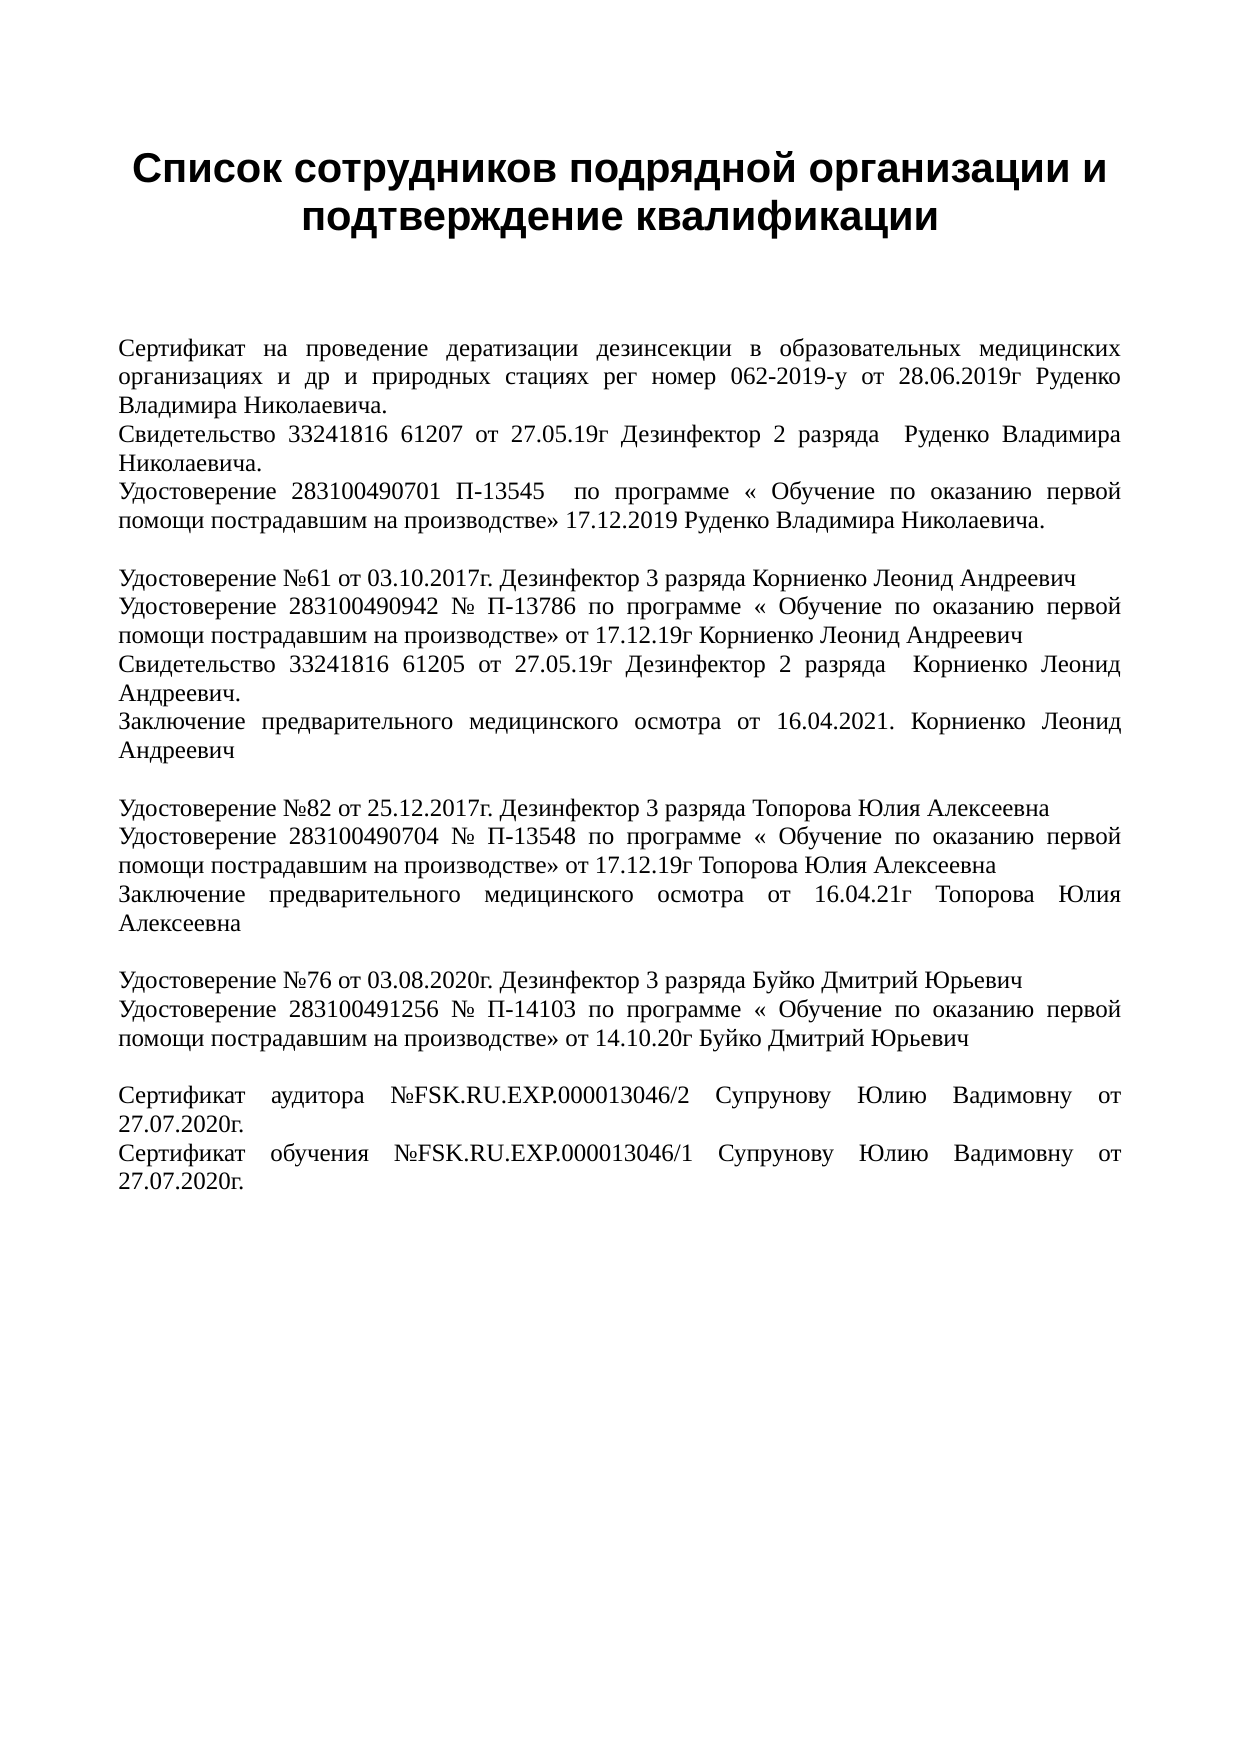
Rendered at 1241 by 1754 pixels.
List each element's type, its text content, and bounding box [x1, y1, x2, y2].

text Удостоверение 283100491256 № П-14103 по программе « Обучение по оказанию первой помощи пострадавшим на производстве» от 14.10.20г Буйко Дмитрий Юрьевич [118, 994, 1122, 1051]
text Свидетельство 33241816 61205 от 27.05.19г Дезинфектор 2 разряда Корниенко Леонид Андреевич. [118, 649, 1122, 706]
text Удостоверение №61 от 03.10.2017г. Дезинфектор 3 разряда Корниенко Леонид Андреевич [118, 563, 1122, 591]
text Сертификат обучения №FSK.RU.EXP.000013046/1 Супрунову Юлию Вадимовну от 27.07.2020г. [118, 1138, 1122, 1195]
text Удостоверение №76 от 03.08.2020г. Дезинфектор 3 разряда Буйко Дмитрий Юрьевич [118, 965, 1122, 994]
text Сертификат аудитора №FSK.RU.EXP.000013046/2 Супрунову Юлию Вадимовну от 27.07.2020г. [118, 1080, 1122, 1138]
text Сертификат на проведение дератизации дезинсекции в образовательных медицинских организациях и др и природных стациях рег номер 062-2019-у от 28.06.2019г Руденко Владимира Николаевича. [118, 333, 1122, 419]
text Заключение предварительного медицинского осмотра от 16.04.2021. Корниенко Леонид Андреевич [118, 706, 1122, 764]
subtitle Список сотрудников подрядной организации и подтверждение квалификации [118, 143, 1122, 239]
text Заключение предварительного медицинского осмотра от 16.04.21г Топорова Юлия Алексеевна [118, 879, 1122, 936]
text Удостоверение №82 от 25.12.2017г. Дезинфектор 3 разряда Топорова Юлия Алексеевна [118, 793, 1122, 821]
text Свидетельство 33241816 61207 от 27.05.19г Дезинфектор 2 разряда Руденко Владимира Николаевича. [118, 419, 1122, 476]
text Удостоверение 283100490701 П-13545 по программе « Обучение по оказанию первой помощи пострадавшим на производстве» 17.12.2019 Руденко Владимира Николаевича. [118, 476, 1122, 534]
text Удостоверение 283100490942 № П-13786 по программе « Обучение по оказанию первой помощи пострадавшим на производстве» от 17.12.19г Корниенко Леонид Андреевич [118, 591, 1122, 649]
text Удостоверение 283100490704 № П-13548 по программе « Обучение по оказанию первой помощи пострадавшим на производстве» от 17.12.19г Топорова Юлия Алексеевна [118, 821, 1122, 879]
